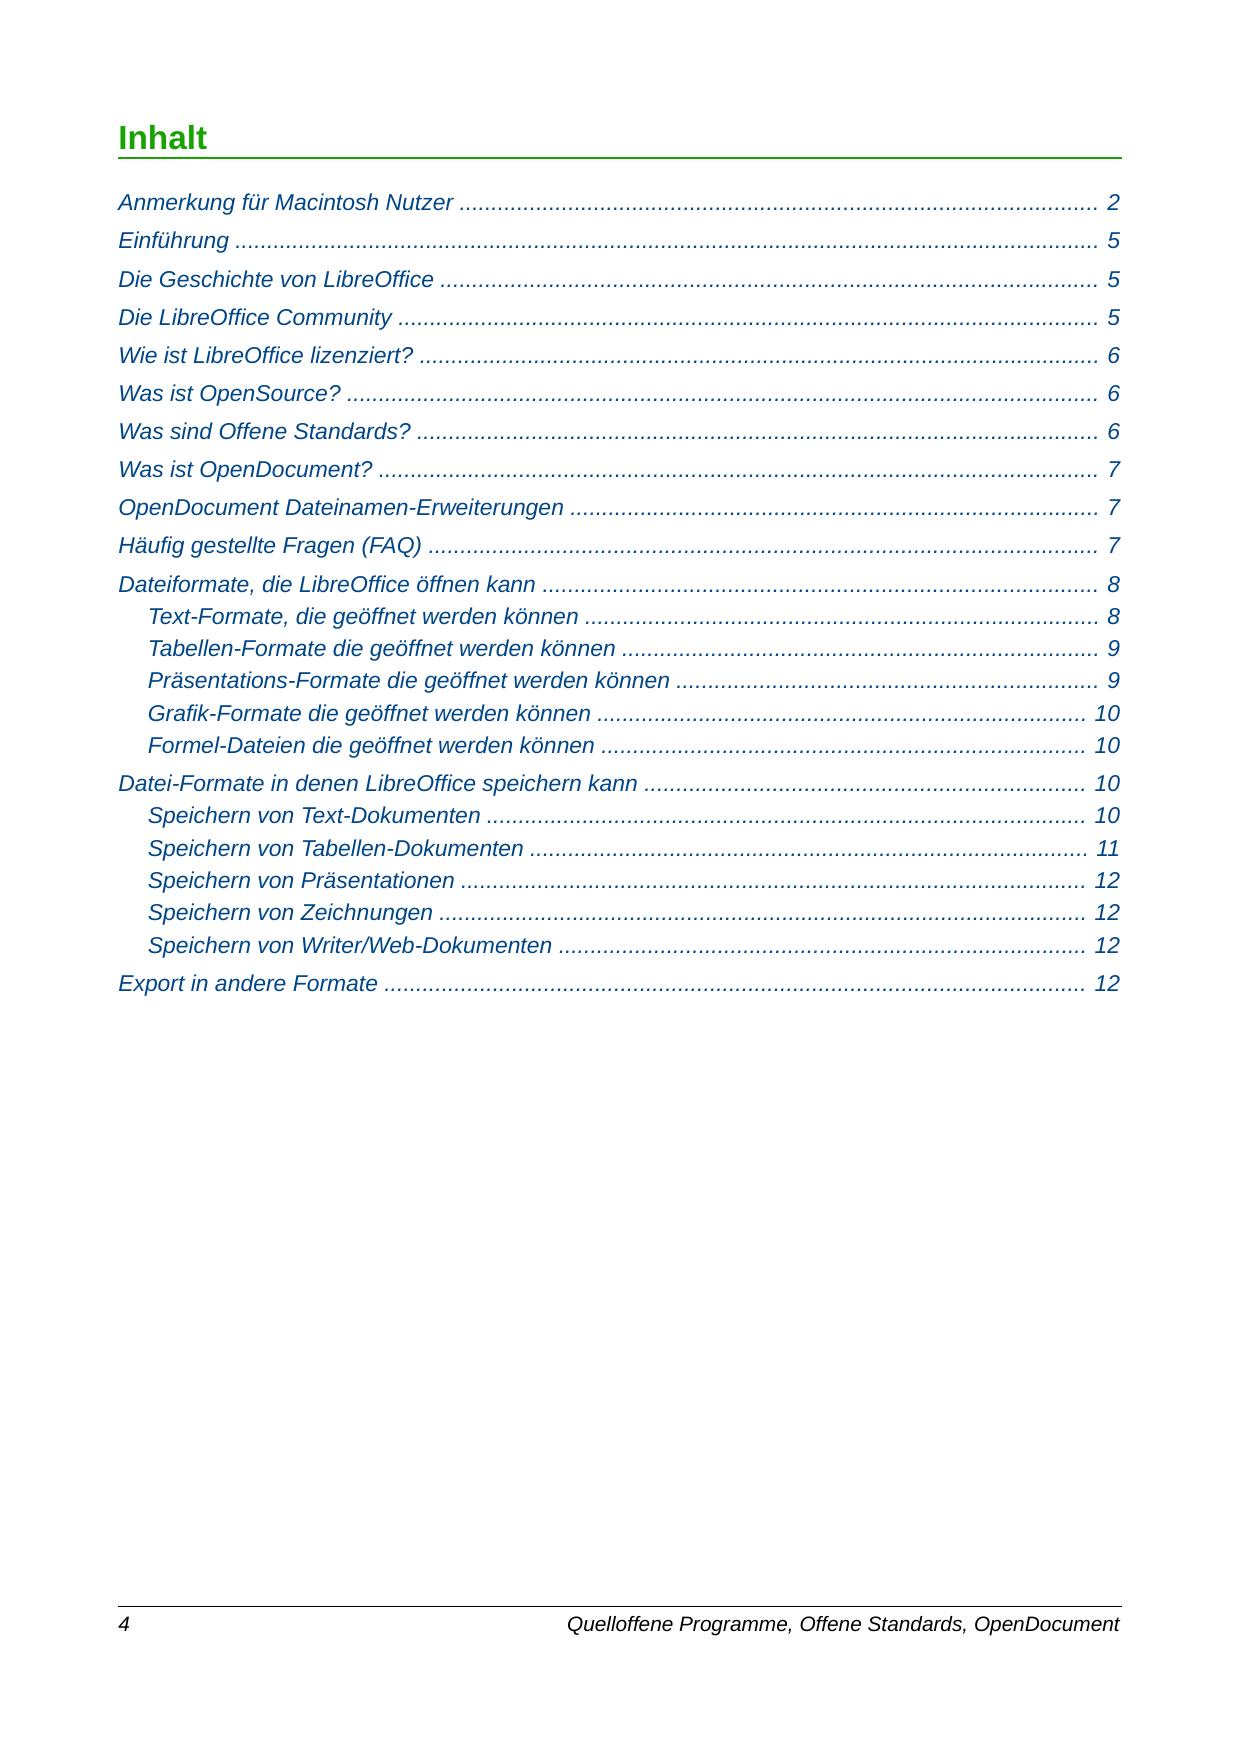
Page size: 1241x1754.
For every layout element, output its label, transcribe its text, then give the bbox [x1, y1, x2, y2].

text Was ist OpenSource? 6 [118, 380, 1122, 406]
text Tabellen-Formate die geöffnet werden können 9 [148, 635, 1122, 661]
text OpenDocument Dateinamen-Erweiterungen 7 [118, 494, 1122, 521]
text Einführung 5 [118, 227, 1122, 254]
text Wie ist LibreOffice lizenziert? 6 [118, 342, 1122, 368]
text Text-Formate, die geöffnet werden können 8 [148, 603, 1122, 629]
text Die Geschichte von LibreOffice 5 [118, 266, 1122, 292]
text Was sind Offene Standards? 6 [118, 418, 1122, 444]
text Häufig gestellte Fragen (FAQ) 7 [118, 532, 1122, 559]
text Die LibreOffice Community 5 [118, 304, 1122, 330]
text Grafik-Formate die geöffnet werden können 10 [148, 700, 1122, 726]
text Speichern von Zeichnungen 12 [148, 899, 1122, 926]
text Speichern von Präsentationen 12 [148, 867, 1122, 893]
text Speichern von Writer/Web-Dokumenten 12 [148, 932, 1122, 958]
text Export in andere Formate 12 [118, 970, 1122, 996]
text Anmerkung für Macintosh Nutzer 2 [118, 189, 1122, 216]
text Speichern von Tabellen-Dokumenten 11 [148, 835, 1122, 861]
text Datei-Formate in denen LibreOffice speichern kann 10 [118, 770, 1122, 796]
text Präsentations-Formate die geöffnet werden können 9 [148, 667, 1122, 694]
text Inhalt [118, 118, 1122, 157]
text Formel-Dateien die geöffnet werden können 10 [148, 732, 1122, 758]
text Dateiformate, die LibreOffice öffnen kann 8 [118, 571, 1122, 597]
text Speichern von Text-Dokumenten 10 [148, 802, 1122, 829]
text Was ist OpenDocument? 7 [118, 456, 1122, 482]
